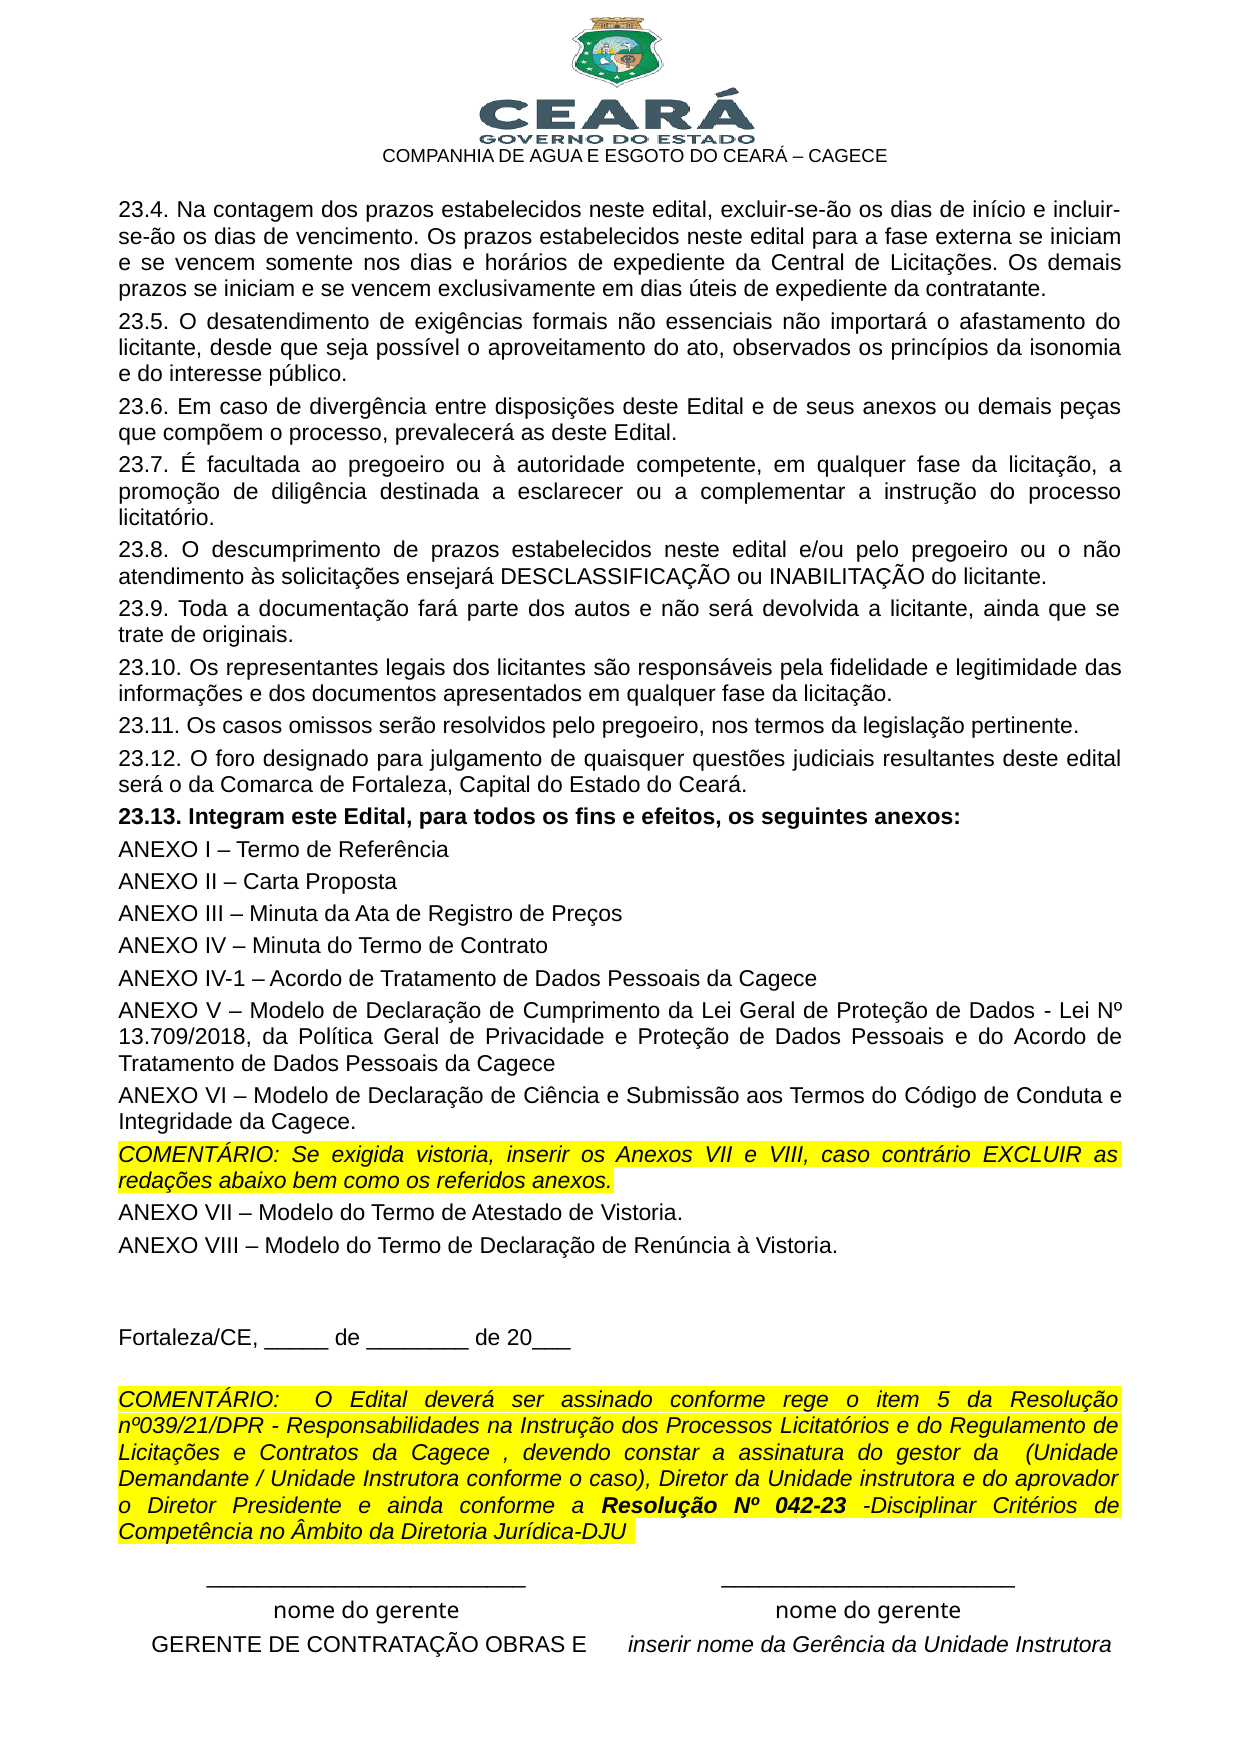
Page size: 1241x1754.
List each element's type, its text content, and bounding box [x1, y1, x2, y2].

table_header _________________________ nome do gerente GERENTE DE CONTRATAÇÃO OBRAS E [118, 1550, 620, 1669]
text ANEXO III – Minuta da Ata de Registro de Preços [118, 900, 1122, 926]
text 23.7. É facultada ao pregoeiro ou à autoridade competente, em qualquer fase da licitação, a promoção de diligência destinada a esclarecer ou a complementar a instrução do processo licitatório. [118, 451, 1122, 530]
text ANEXO I – Termo de Referência [118, 836, 1122, 862]
text 23.13. Integram este Edital, para todos os fins e efeitos, os seguintes anexos: [118, 803, 1122, 829]
text 23.8. O descumprimento de prazos estabelecidos neste edital e/ou pelo pregoeiro ou o não atendimento às solicitações ensejará DESCLASSIFICAÇÃO ou INABILITAÇÃO do licitante. [118, 536, 1122, 589]
text 23.4. Na contagem dos prazos estabelecidos neste edital, excluir-se-ão os dias de início e incluir-se-ão os dias de vencimento. Os prazos estabelecidos neste edital para a fase externa se iniciam e se vencem somente nos dias e horários de expediente da Central de Licitações. Os demais prazos se iniciam e se vencem exclusivamente em dias úteis de expediente da contratante. [118, 196, 1122, 302]
text 23.11. Os casos omissos serão resolvidos pelo pregoeiro, nos termos da legislação pertinente. [118, 712, 1122, 739]
text 23.9. Toda a documentação fará parte dos autos e não será devolvida a licitante, ainda que se trate de originais. [118, 595, 1122, 648]
text 23.10. Os representantes legais dos licitantes são responsáveis pela fidelidade e legitimidade das informações e dos documentos apresentados em qualquer fase da licitação. [118, 654, 1122, 706]
table_header _______________________ nome do gerente inserir nome da Gerência da Unidade Instrutora [620, 1550, 1122, 1669]
text Fortaleza/CE, _____ de ________ de 20___ [118, 1324, 1122, 1350]
text 23.5. O desatendimento de exigências formais não essenciais não importará o afastamento do licitante, desde que seja possível o aproveitamento do ato, observados os princípios da isonomia e do interesse público. [118, 308, 1122, 387]
text 23.6. Em caso de divergência entre disposições deste Edital e de seus anexos ou demais peças que compõem o processo, prevalecerá as deste Edital. [118, 393, 1122, 445]
text ANEXO VII – Modelo do Termo de Atestado de Vistoria. [118, 1199, 1122, 1226]
text ANEXO IV – Minuta do Termo de Contrato [118, 932, 1122, 959]
text COMENTÁRIO: Se exigida vistoria, inserir os Anexos VII e VIII, caso contrário EXCLUIR as redações abaixo bem como os referidos anexos. [118, 1141, 1122, 1193]
text ANEXO IV-1 – Acordo de Tratamento de Dados Pessoais da Cagece [118, 965, 1122, 991]
text ANEXO II – Carta Proposta [118, 868, 1122, 894]
text COMENTÁRIO: O Edital deverá ser assinado conforme rege o item 5 da Resolução nº039/21/DPR - Responsabilidades na Instrução dos Processos Licitatórios e do Regulamento de Licitações e Contratos da Cagece , devendo constar a assinatura do gestor da (Unidade Demandante / Unidade Instrutora conforme o caso), Diretor da Unidade instrutora e do aprovador o Diretor Presidente e ainda conforme a Resolução Nº 042-23 -Disciplinar Critérios de Competência no Âmbito da Diretoria Jurídica-DJU [118, 1386, 1122, 1544]
text ANEXO VI – Modelo de Declaração de Ciência e Submissão aos Termos do Código de Conduta e Integridade da Cagece. [118, 1082, 1122, 1135]
text ANEXO V – Modelo de Declaração de Cumprimento da Lei Geral de Proteção de Dados - Lei Nº 13.709/2018, da Política Geral de Privacidade e Proteção de Dados Pessoais e do Acordo de Tratamento de Dados Pessoais da Cagece [118, 997, 1122, 1076]
picture [453, 12, 782, 148]
text 23.12. O foro designado para julgamento de quaisquer questões judiciais resultantes deste edital será o da Comarca de Fortaleza, Capital do Estado do Ceará. [118, 744, 1122, 797]
text ANEXO VIII – Modelo do Termo de Declaração de Renúncia à Vistoria. [118, 1232, 1122, 1258]
